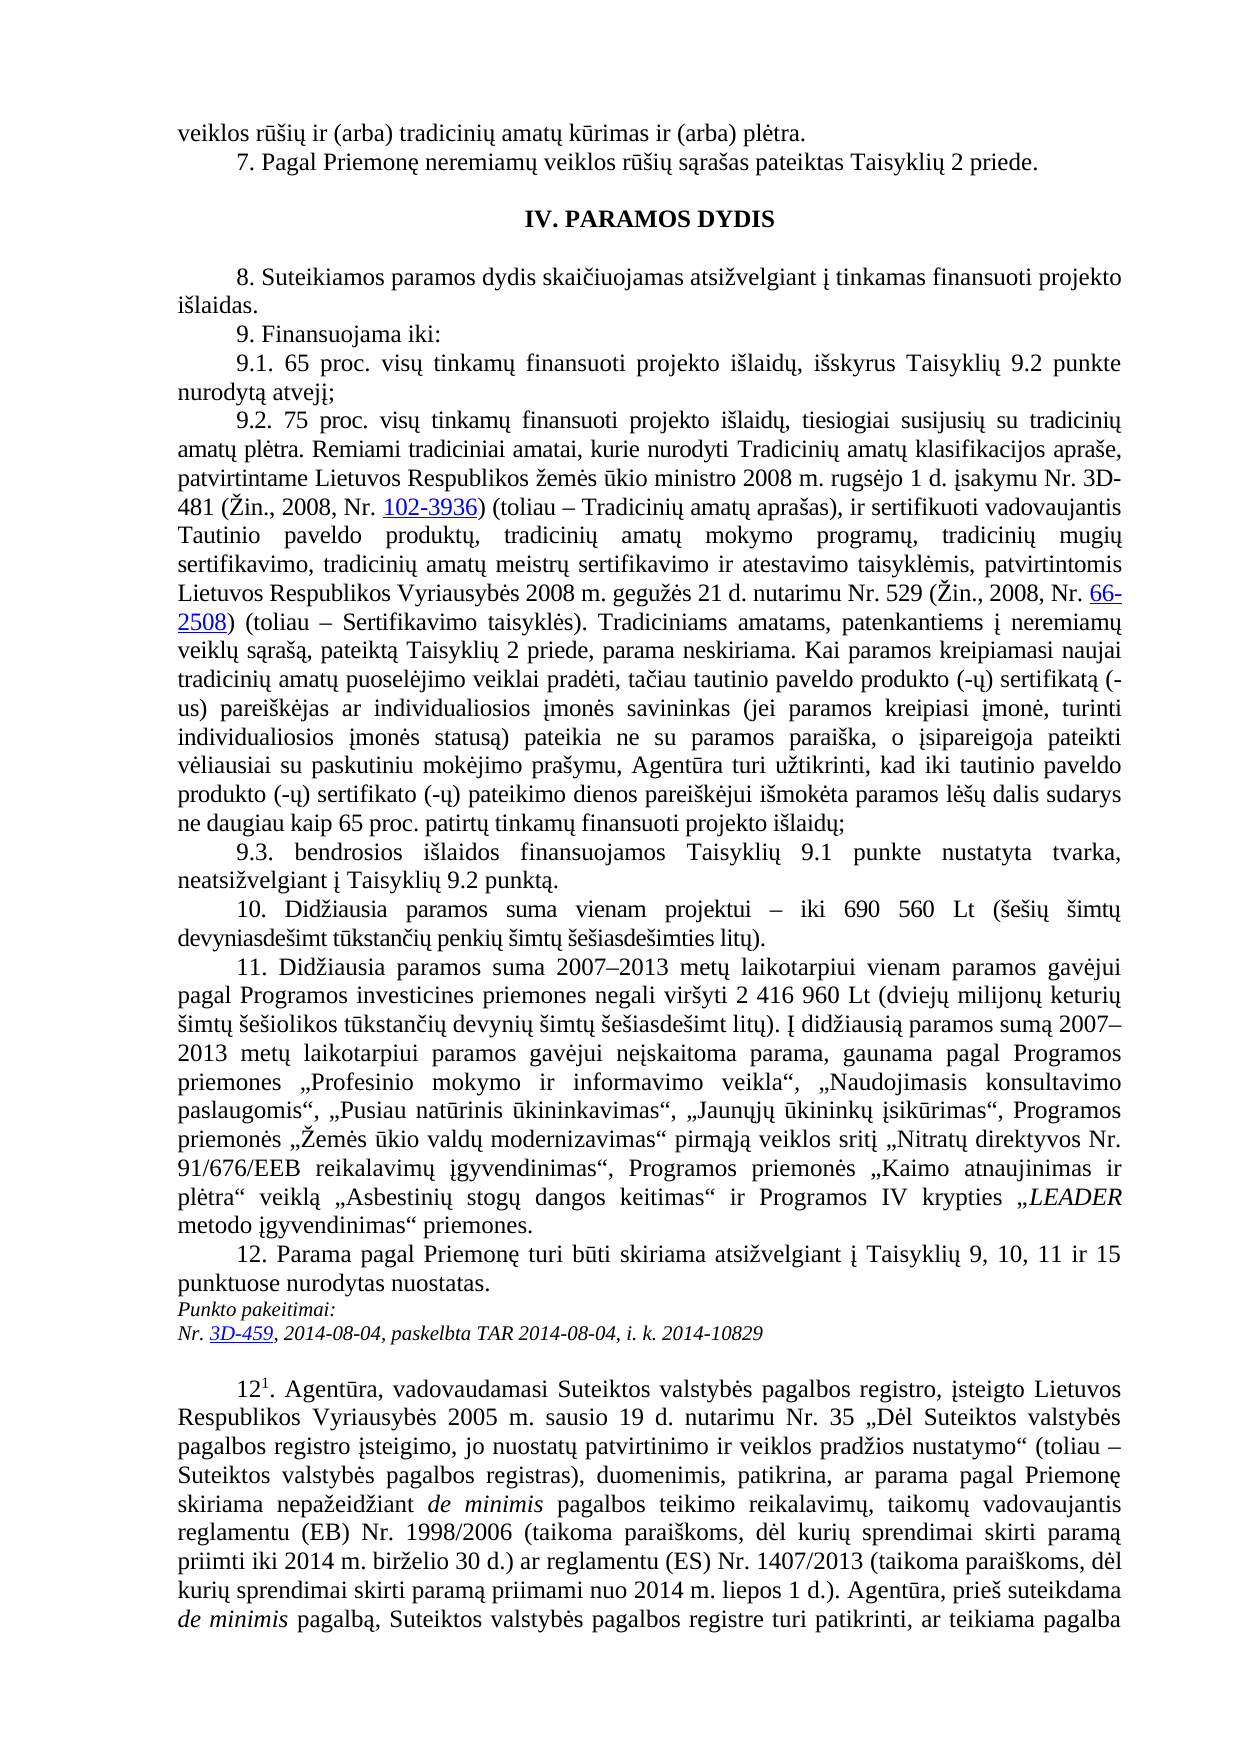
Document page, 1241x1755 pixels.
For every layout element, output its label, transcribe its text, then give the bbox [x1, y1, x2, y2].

text IV. PARAMOS DYDIS [177, 204, 1122, 233]
text 11. Didžiausia paramos suma 2007–2013 metų laikotarpiui vienam paramos gavėjui pagal Programos investicines priemones negali viršyti 2 416 960 Lt (dviejų milijonų keturių šimtų šešiolikos tūkstančių devynių šimtų šešiasdešimt litų). Į didžiausią paramos sumą 2007–2013 metų laikotarpiui paramos gavėjui neįskaitoma parama, gaunama pagal Programos priemones „Profesinio mokymo ir informavimo veikla“, „Naudojimasis konsultavimo paslaugomis“, „Pusiau natūrinis ūkininkavimas“, „Jaunųjų ūkininkų įsikūrimas“, Programos priemonės „Žemės ūkio valdų modernizavimas“ pirmąją veiklos sritį „Nitratų direktyvos Nr. 91/676/EEB reikalavimų įgyvendinimas“, Programos priemonės „Kaimo atnaujinimas ir plėtra“ veiklą „Asbestinių stogų dangos keitimas“ ir Programos IV krypties „LEADER metodo įgyvendinimas“ priemones. [177, 952, 1122, 1239]
text 9.3. bendrosios išlaidos finansuojamos Taisyklių 9.1 punkte nustatyta tvarka, neatsižvelgiant į Taisyklių 9.2 punktą. [177, 837, 1122, 894]
text 10. Didžiausia paramos suma vienam projektui – iki 690 560 Lt (šešių šimtų devyniasdešimt tūkstančių penkių šimtų šešiasdešimties litų). [177, 894, 1122, 952]
text 12. Parama pagal Priemonę turi būti skiriama atsižvelgiant į Taisyklių 9, 10, 11 ir 15 punktuose nurodytas nuostatas. [177, 1239, 1122, 1297]
text 9. Finansuojama iki: [177, 319, 1122, 348]
text 9.2. 75 proc. visų tinkamų finansuoti projekto išlaidų, tiesiogiai susijusių su tradicinių amatų plėtra. Remiami tradiciniai amatai, kurie nurodyti Tradicinių amatų klasifikacijos apraše, patvirtintame Lietuvos Respublikos žemės ūkio ministro 2008 m. rugsėjo 1 d. įsakymu Nr. 3D-481 (Žin., 2008, Nr. 102-3936) (toliau – Tradicinių amatų aprašas), ir sertifikuoti vadovaujantis Tautinio paveldo produktų, tradicinių amatų mokymo programų, tradicinių mugių sertifikavimo, tradicinių amatų meistrų sertifikavimo ir atestavimo taisyklėmis, patvirtintomis Lietuvos Respublikos Vyriausybės 2008 m. gegužės 21 d. nutarimu Nr. 529 (Žin., 2008, Nr. 66-2508) (toliau – Sertifikavimo taisyklės). Tradiciniams amatams, patenkantiems į neremiamų veiklų sąrašą, pateiktą Taisyklių 2 priede, parama neskiriama. Kai paramos kreipiamasi naujai tradicinių amatų puoselėjimo veiklai pradėti, tačiau tautinio paveldo produkto (-ų) sertifikatą (-us) pareiškėjas ar individualiosios įmonės savininkas (jei paramos kreipiasi įmonė, turinti individualiosios įmonės statusą) pateikia ne su paramos paraiška, o įsipareigoja pateikti vėliausiai su paskutiniu mokėjimo prašymu, Agentūra turi užtikrinti, kad iki tautinio paveldo produkto (-ų) sertifikato (-ų) pateikimo dienos pareiškėjui išmokėta paramos lėšų dalis sudarys ne daugiau kaip 65 proc. patirtų tinkamų finansuoti projekto išlaidų; [177, 406, 1122, 837]
text veiklos rūšių ir (arba) tradicinių amatų kūrimas ir (arba) plėtra. [177, 118, 1122, 147]
text Nr. 3D-459, 2014-08-04, paskelbta TAR 2014-08-04, i. k. 2014-10829 [177, 1321, 1122, 1345]
text 9.1. 65 proc. visų tinkamų finansuoti projekto išlaidų, išskyrus Taisyklių 9.2 punkte nurodytą atvejį; [177, 348, 1122, 406]
text 121. Agentūra, vadovaudamasi Suteiktos valstybės pagalbos registro, įsteigto Lietuvos Respublikos Vyriausybės 2005 m. sausio 19 d. nutarimu Nr. 35 „Dėl Suteiktos valstybės pagalbos registro įsteigimo, jo nuostatų patvirtinimo ir veiklos pradžios nustatymo“ (toliau – Suteiktos valstybės pagalbos registras), duomenimis, patikrina, ar parama pagal Priemonę skiriama nepažeidžiant de minimis pagalbos teikimo reikalavimų, taikomų vadovaujantis reglamentu (EB) Nr. 1998/2006 (taikoma paraiškoms, dėl kurių sprendimai skirti paramą priimti iki 2014 m. birželio 30 d.) ar reglamentu (ES) Nr. 1407/2013 (taikoma paraiškoms, dėl kurių sprendimai skirti paramą priimami nuo 2014 m. liepos 1 d.). Agentūra, prieš suteikdama de minimis pagalbą, Suteiktos valstybės pagalbos registre turi patikrinti, ar teikiama pagalba [177, 1374, 1122, 1632]
text 8. Suteikiamos paramos dydis skaičiuojamas atsižvelgiant į tinkamas finansuoti projekto išlaidas. [177, 262, 1122, 319]
text 7. Pagal Priemonę neremiamų veiklos rūšių sąrašas pateiktas Taisyklių 2 priede. [177, 147, 1122, 176]
text Punkto pakeitimai: [177, 1297, 1122, 1321]
